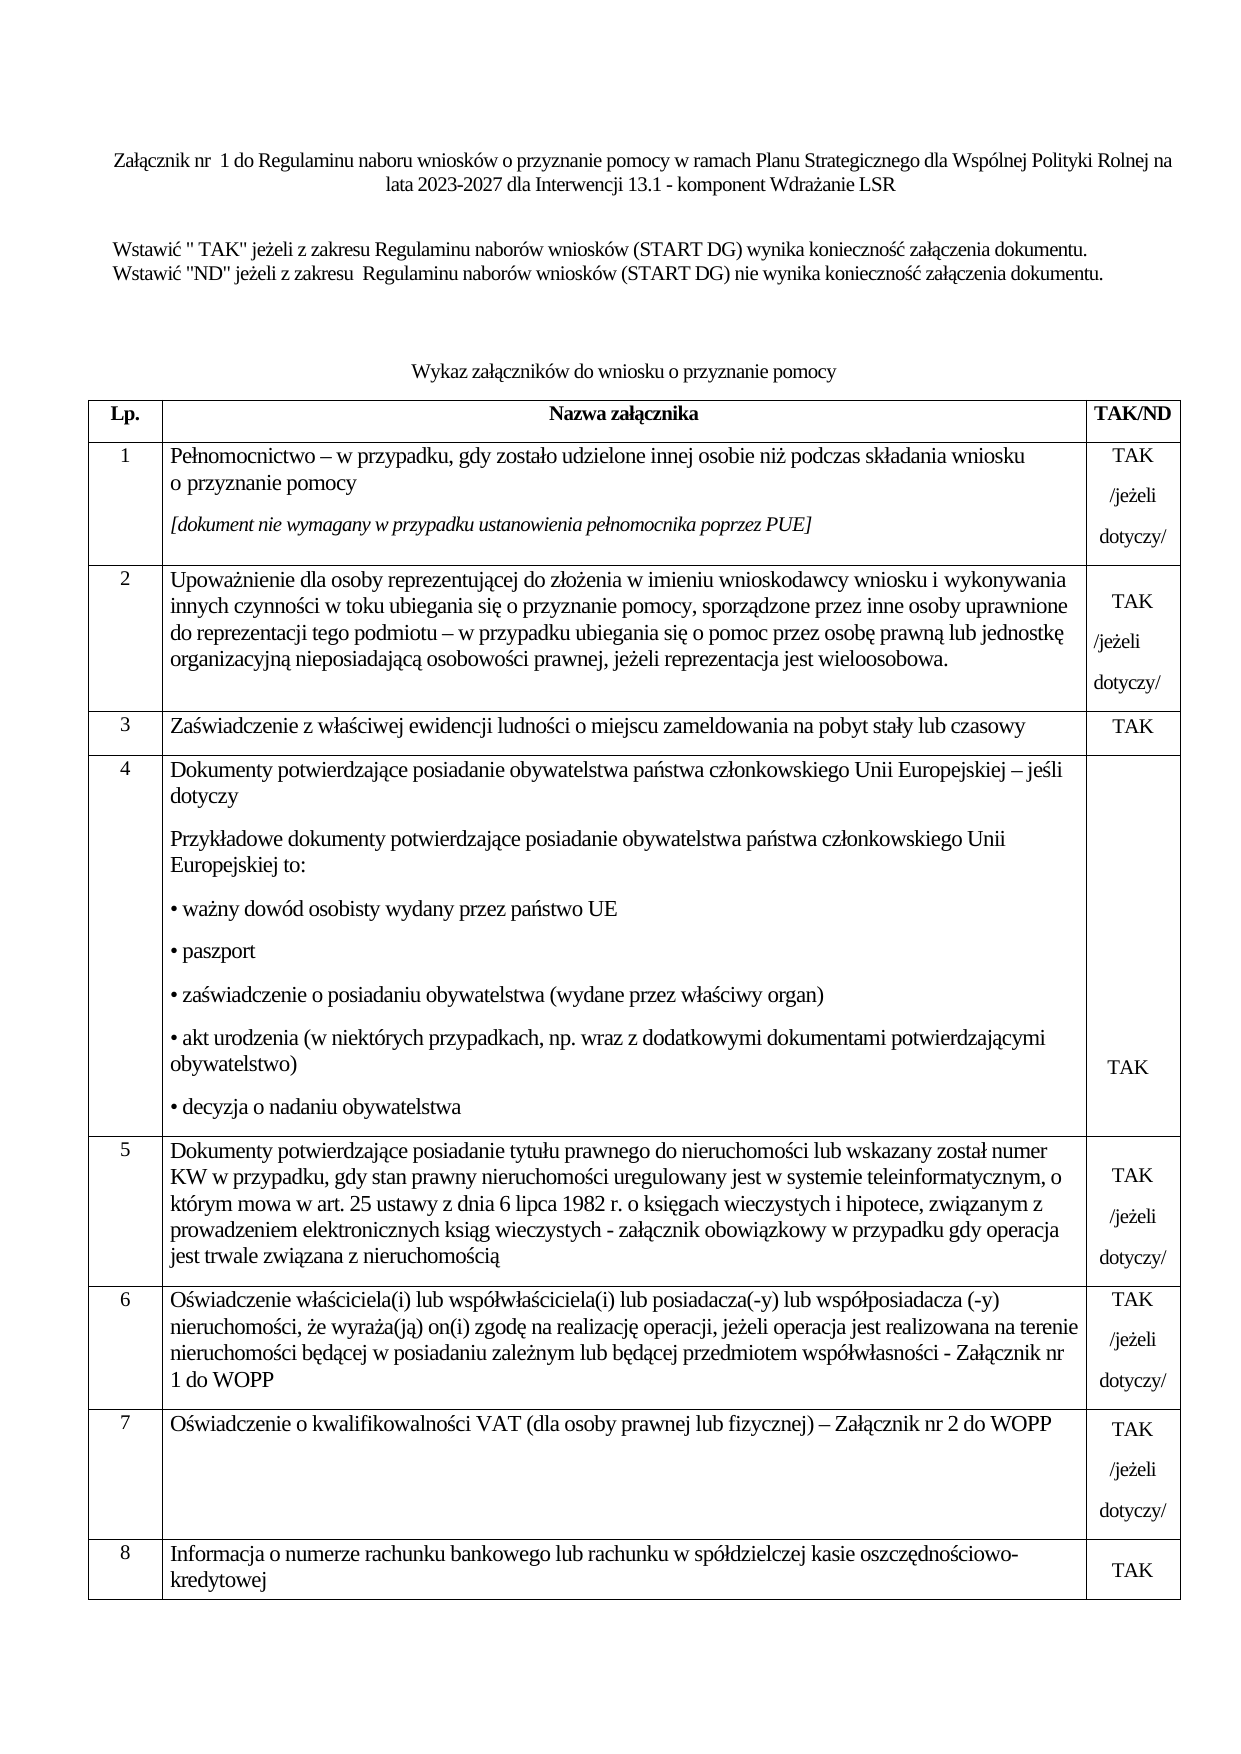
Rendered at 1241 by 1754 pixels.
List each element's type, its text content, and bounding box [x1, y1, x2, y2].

table_cell 6 [89, 1287, 162, 1409]
table_cell TAK /jeżeli dotyczy/ [1087, 566, 1180, 711]
table_cell TAK /jeżeli dotyczy/ [1087, 443, 1180, 565]
table_cell [1086, 359, 1180, 400]
table_cell Dokumenty potwierdzające posiadanie tytułu prawnego do nieruchomości lub wskazany został numer KW w przypadku, gdy stan prawny nieruchomości uregulowany jest w systemie teleinformatycznym, o którym mowa w art. 25 ustawy z dnia 6 lipca 1982 r. o księgach wieczystych i hipotece, związanym z prowadzeniem elektronicznych ksiąg wieczystych - załącznik obowiązkowy w przypadku gdy operacja jest trwale związana z nieruchomością [163, 1137, 1086, 1286]
table_cell 5 [89, 1137, 162, 1286]
table_cell Nazwa załącznika [163, 401, 1086, 442]
table_cell 2 [89, 566, 162, 711]
table_cell Informacja o numerze rachunku bankowego lub rachunku w spółdzielczej kasie oszczędnościowo-kredytowej [163, 1540, 1086, 1599]
table_cell TAK /jeżeli dotyczy/ [1087, 1137, 1180, 1286]
table_cell TAK /jeżeli dotyczy/ [1087, 1287, 1180, 1409]
table_cell Pełnomocnictwo – w przypadku, gdy zostało udzielone innej osobie niż podczas składania wniosku o przyznanie pomocy [dokument nie wymagany w przypadku ustanowienia pełnomocnika poprzez PUE] [163, 443, 1086, 565]
table_cell 4 [89, 756, 162, 1136]
table_cell 3 [89, 712, 162, 755]
table_header [89, 148, 105, 359]
table_cell [89, 359, 162, 400]
table_cell 7 [89, 1410, 162, 1539]
table_cell TAK [1087, 756, 1180, 1136]
table_cell Zaświadczenie z właściwej ewidencji ludności o miejscu zameldowania na pobyt stały lub czasowy [163, 712, 1086, 755]
table_cell TAK /jeżeli dotyczy/ [1087, 1410, 1180, 1539]
table_cell 1 [89, 443, 162, 565]
table_cell Wykaz załączników do wniosku o przyznanie pomocy [163, 359, 1086, 400]
table_cell TAK [1087, 712, 1180, 755]
table_cell TAK [1087, 1540, 1180, 1599]
table_cell Oświadczenie właściciela(i) lub współwłaściciela(i) lub posiadacza(-y) lub współposiadacza (-y) nieruchomości, że wyraża(ją) on(i) zgodę na realizację operacji, jeżeli operacja jest realizowana na terenie nieruchomości będącej w posiadaniu zależnym lub będącej przedmiotem współwłasności - Załącznik nr 1 do WOPP [163, 1287, 1086, 1409]
table_cell 8 [89, 1540, 162, 1599]
table_cell Oświadczenie o kwalifikowalności VAT (dla osoby prawnej lub fizycznej) – Załącznik nr 2 do WOPP [163, 1410, 1086, 1539]
table_cell Dokumenty potwierdzające posiadanie obywatelstwa państwa członkowskiego Unii Europejskiej – jeśli dotyczy Przykładowe dokumenty potwierdzające posiadanie obywatelstwa państwa członkowskiego Unii Europejskiej to: • ważny dowód osobisty wydany przez państwo UE • paszport • zaświadczenie o posiadaniu obywatelstwa (wydane przez właściwy organ) • akt urodzenia (w niektórych przypadkach, np. wraz z dodatkowymi dokumentami potwierdzającymi obywatelstwo) • decyzja o nadaniu obywatelstwa [163, 756, 1086, 1136]
table_cell Lp. [89, 401, 162, 442]
table_cell Upoważnienie dla osoby reprezentującej do złożenia w imieniu wnioskodawcy wniosku i wykonywania innych czynności w toku ubiegania się o przyznanie pomocy, sporządzone przez inne osoby uprawnione do reprezentacji tego podmiotu – w przypadku ubiegania się o pomoc przez osobę prawną lub jednostkę organizacyjną nieposiadającą osobowości prawnej, jeżeli reprezentacja jest wieloosobowa. [163, 566, 1086, 711]
table_header Załącznik nr 1 do Regulaminu naboru wniosków o przyznanie pomocy w ramach Planu Strategicznego dla Wspólnej Polityki Rolnej na lata 2023-2027 dla Interwencji 13.1 - komponent Wdrażanie LSR Wstawić " TAK" jeżeli z zakresu Regulaminu naborów wniosków (START DG) wynika konieczność załączenia dokumentu. Wstawić "ND" jeżeli z zakresu Regulaminu naborów wniosków (START DG) nie wynika konieczność załączenia dokumentu. [105, 148, 1180, 359]
table_cell TAK/ND [1087, 401, 1180, 442]
